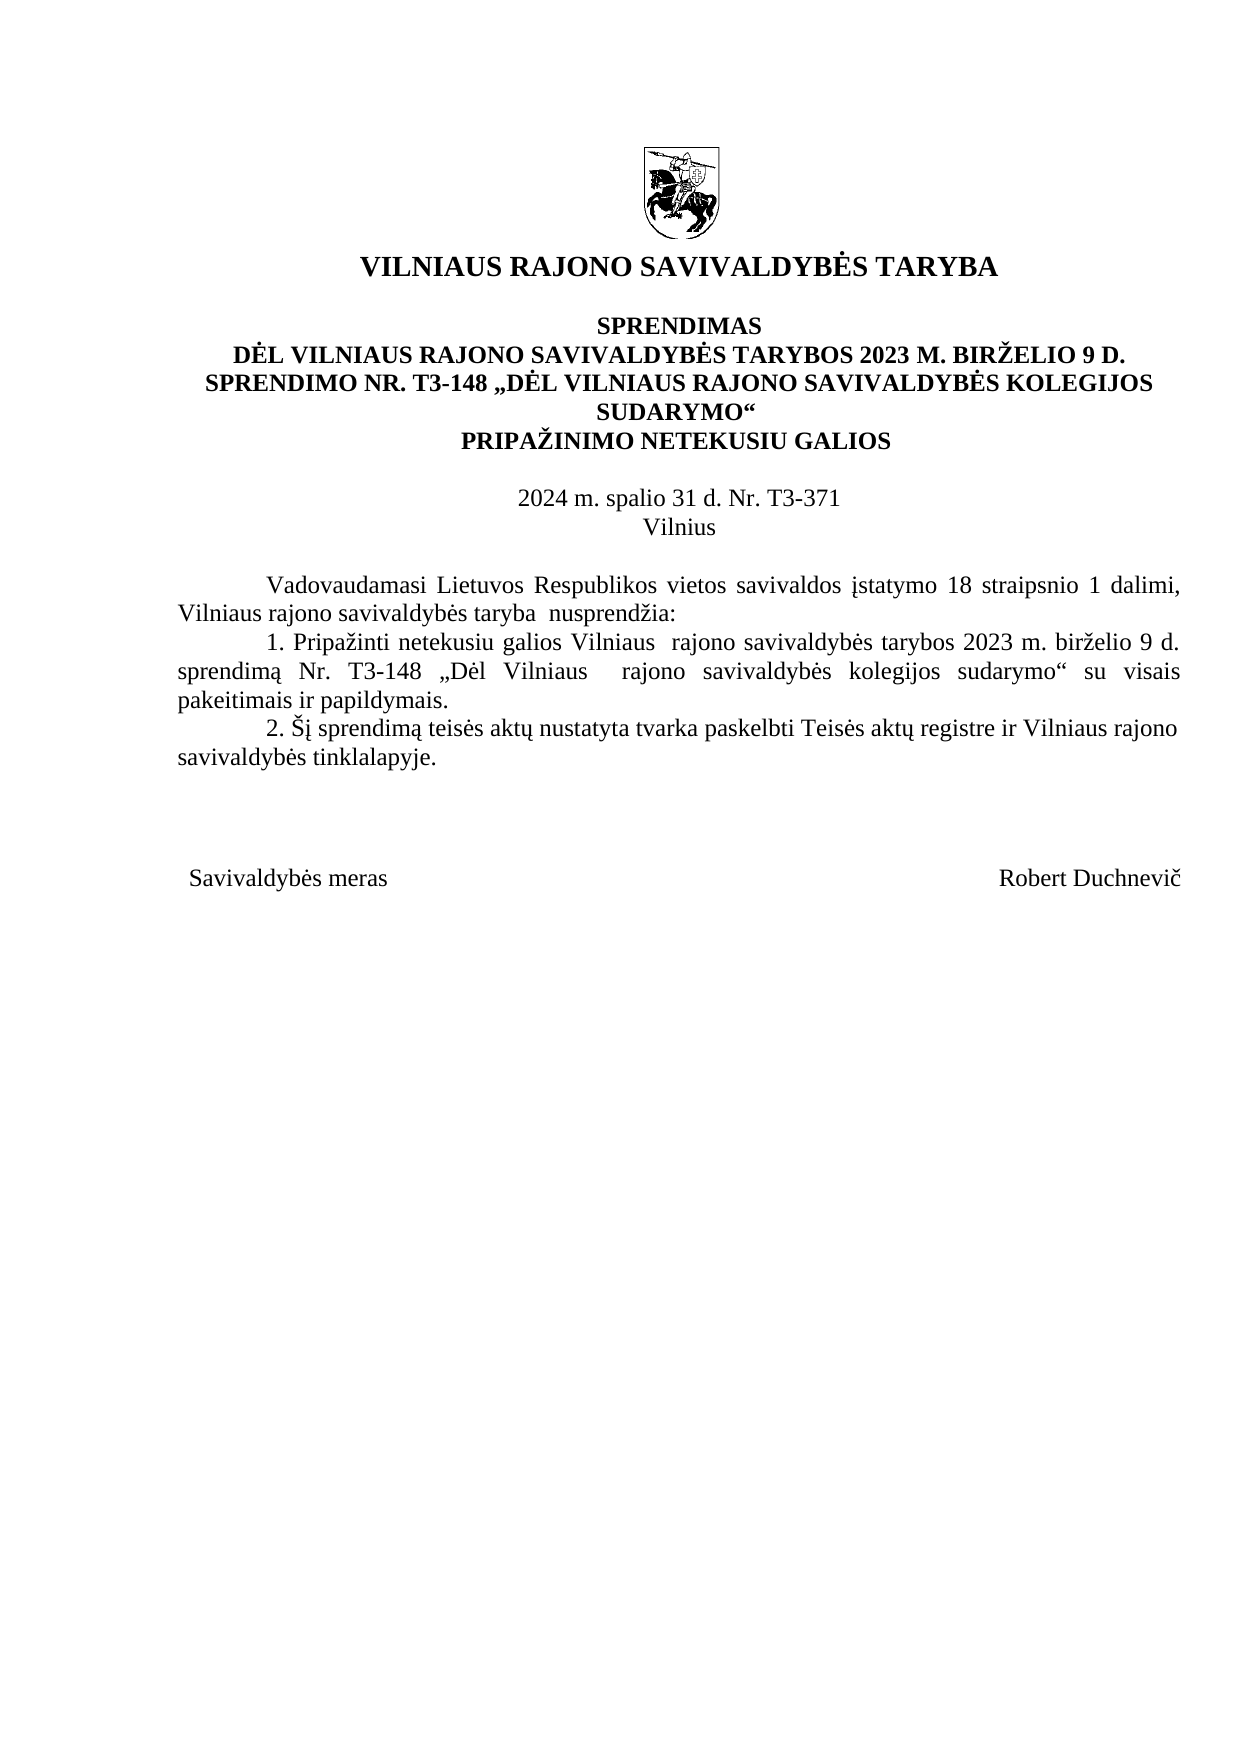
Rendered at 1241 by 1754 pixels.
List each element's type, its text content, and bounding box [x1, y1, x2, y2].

text 2024 m. spalio 31 d. Nr. T3-371 [177, 483, 1181, 512]
text Savivaldybės meras Robert Duchnevič [188, 863, 1181, 892]
text 2. Šį sprendimą teisės aktų nustatyta tvarka paskelbti Teisės aktų registre ir Vilniaus rajono savivaldybės tinklalapyje. [177, 713, 1181, 771]
text SPRENDIMAS [177, 311, 1181, 340]
text Vadovaudamasi Lietuvos Respublikos vietos savivaldos įstatymo 18 straipsnio 1 dalimi, Vilniaus rajono savivaldybės taryba nusprendžia: [177, 570, 1181, 627]
text PRIPAŽINIMO NETEKUSIU GALIOS [177, 426, 1181, 455]
text Vilnius [177, 512, 1181, 541]
text DĖL VILNIAUS RAJONO SAVIVALDYBĖS TARYBOS 2023 M. BIRŽELIO 9 D. SPRENDIMO NR. T3-148 „DĖL VILNIAUS RAJONO SAVIVALDYBĖS KOLEGIJOS SUDARYMO“ [177, 340, 1181, 426]
text VILNIAUS RAJONO SAVIVALDYBĖS TARYBA [177, 249, 1181, 282]
text 1. Pripažinti netekusiu galios Vilniaus rajono savivaldybės tarybos 2023 m. birželio 9 d. sprendimą Nr. T3-148 „Dėl Vilniaus rajono savivaldybės kolegijos sudarymo“ su visais pakeitimais ir papildymais. [177, 627, 1181, 713]
